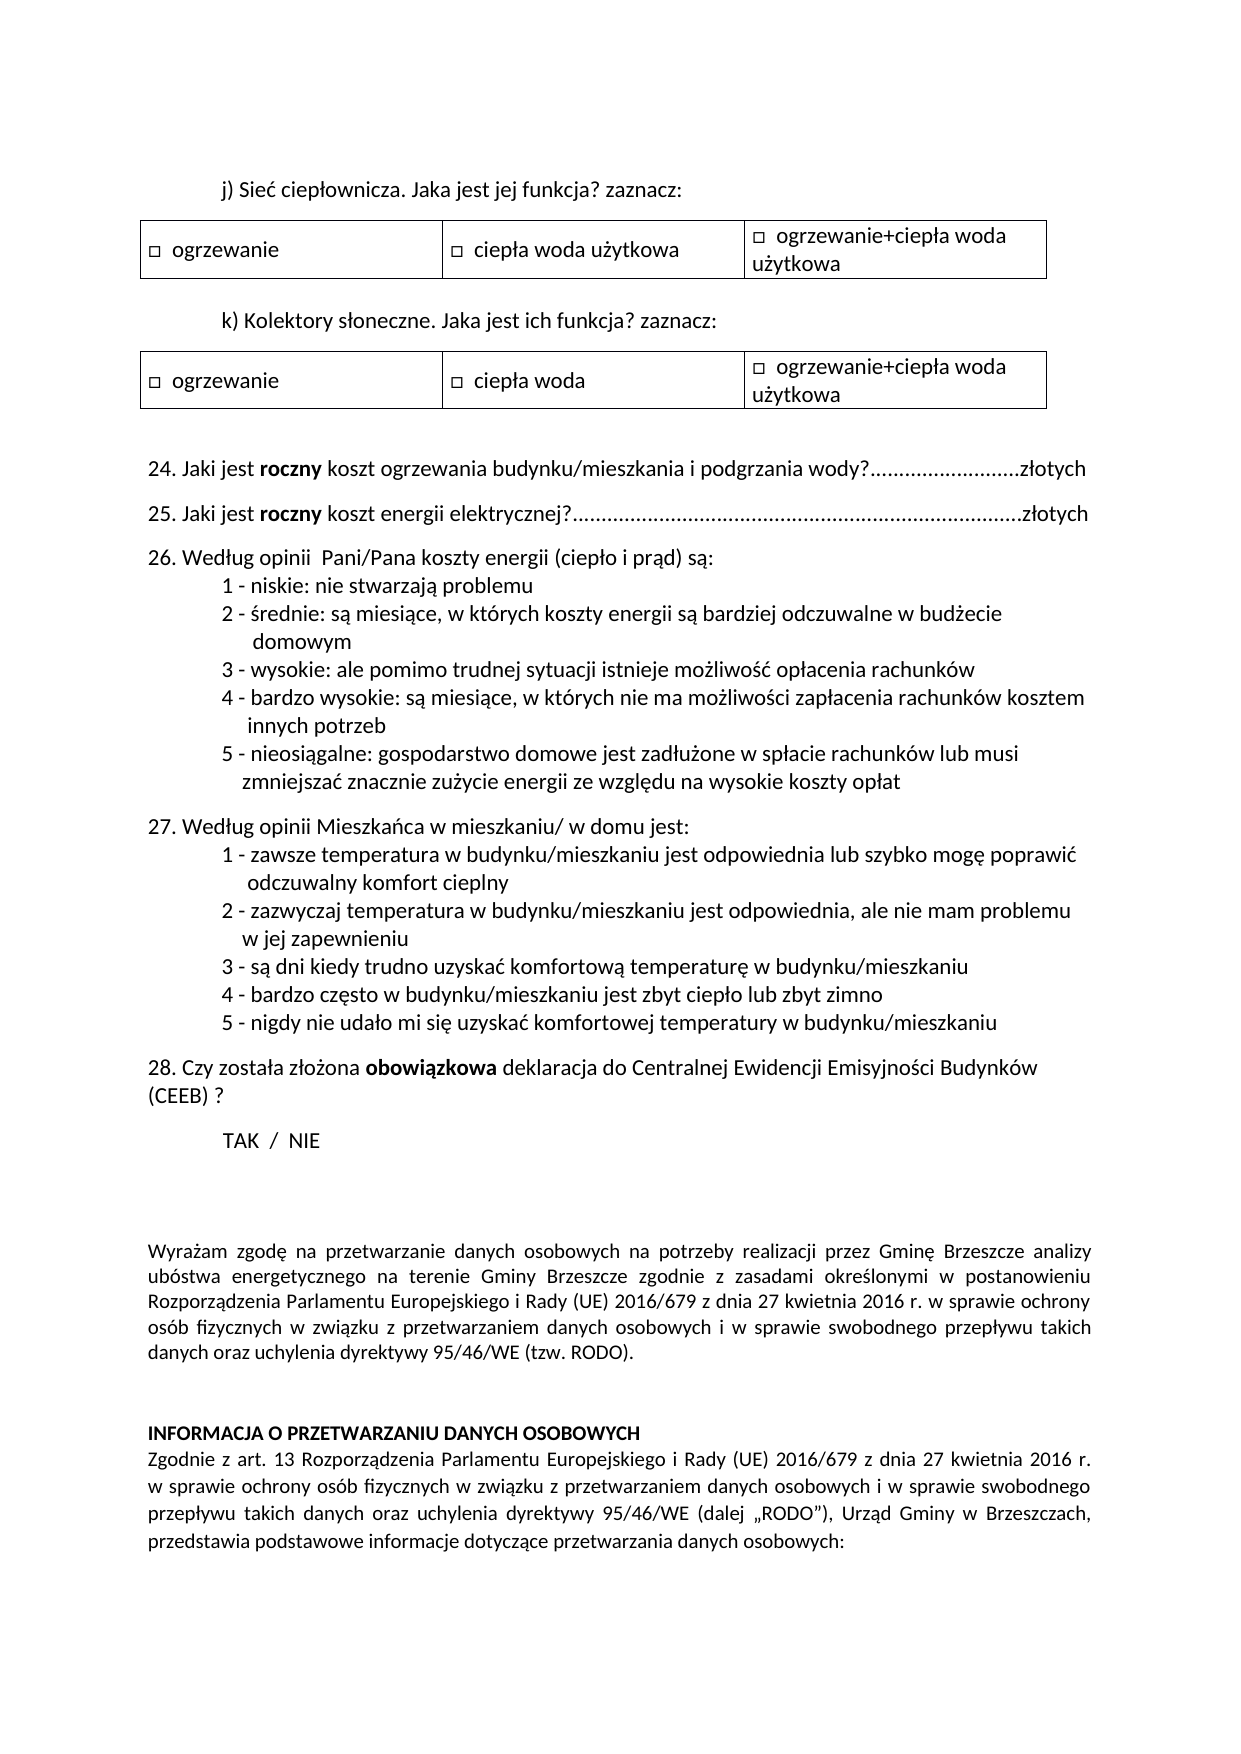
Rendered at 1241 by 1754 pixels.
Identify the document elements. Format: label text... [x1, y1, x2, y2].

table_header □ ogrzewanie+ciepła woda użytkowa [745, 221, 1046, 277]
text 25. Jaki jest roczny koszt energii elektrycznej?..............................................................................złotych [148, 499, 1093, 527]
table_header □ ogrzewanie [141, 352, 442, 408]
text j) Sieć ciepłownicza. Jaka jest jej funkcja? zaznacz: [148, 148, 1093, 204]
text 26. Według opinii Pani/Pana koszty energii (ciepło i prąd) są: 1 - niskie: nie stwarzają problemu 2 - średnie: są miesiące, w których koszty energii są bardziej odczuwalne w budżecie domowym 3 - wysokie: ale pomimo trudnej sytuacji istnieje możliwość opłacenia rachunków 4 - bardzo wysokie: są miesiące, w których nie ma możliwości zapłacenia rachunków kosztem innych potrzeb 5 - nieosiągalne: gospodarstwo domowe jest zadłużone w spłacie rachunków lub musi zmniejszać znacznie zużycie energii ze względu na wysokie koszty opłat [148, 543, 1093, 796]
text Wyrażam zgodę na przetwarzanie danych osobowych na potrzeby realizacji przez Gminę Brzeszcze analizy ubóstwa energetycznego na terenie Gminy Brzeszcze zgodnie z zasadami określonymi w postanowieniu Rozporządzenia Parlamentu Europejskiego i Rady (UE) 2016/679 z dnia 27 kwietnia 2016 r. w sprawie ochrony osób fizycznych w związku z przetwarzaniem danych osobowych i w sprawie swobodnego przepływu takich danych oraz uchylenia dyrektywy 95/46/WE (tzw. RODO). [148, 1238, 1093, 1365]
text 24. Jaki jest roczny koszt ogrzewania budynku/mieszkania i podgrzania wody?..........................złotych [148, 454, 1093, 482]
text k) Kolektory słoneczne. Jaka jest ich funkcja? zaznacz: [148, 278, 1093, 334]
table_header □ ogrzewanie [141, 221, 442, 277]
text 27. Według opinii Mieszkańca w mieszkaniu/ w domu jest: 1 - zawsze temperatura w budynku/mieszkaniu jest odpowiednia lub szybko mogę poprawić odczuwalny komfort cieplny 2 - zazwyczaj temperatura w budynku/mieszkaniu jest odpowiednia, ale nie mam problemu w jej zapewnieniu 3 - są dni kiedy trudno uzyskać komfortową temperaturę w budynku/mieszkaniu 4 - bardzo często w budynku/mieszkaniu jest zbyt ciepło lub zbyt zimno 5 - nigdy nie udało mi się uzyskać komfortowej temperatury w budynku/mieszkaniu [148, 812, 1093, 1036]
table_header □ ciepła woda [443, 352, 744, 408]
text Zgodnie z art. 13 Rozporządzenia Parlamentu Europejskiego i Rady (UE) 2016/679 z dnia 27 kwietnia 2016 r. w sprawie ochrony osób fizycznych w związku z przetwarzaniem danych osobowych i w sprawie swobodnego przepływu takich danych oraz uchylenia dyrektywy 95/46/WE (dalej „RODO”), Urząd Gminy w Brzeszczach, przedstawia podstawowe informacje dotyczące przetwarzania danych osobowych: [148, 1446, 1093, 1553]
text 28. Czy została złożona obowiązkowa deklaracja do Centralnej Ewidencji Emisyjności Budynków (CEEB) ? [148, 1053, 1093, 1109]
table_header □ ciepła woda użytkowa [443, 221, 744, 277]
table_header □ ogrzewanie+ciepła woda użytkowa [745, 352, 1046, 408]
list TAK / NIE [223, 1126, 1093, 1154]
subtitle INFORMACJA O PRZETWARZANIU DANYCH OSOBOWYCH [148, 1420, 1093, 1446]
